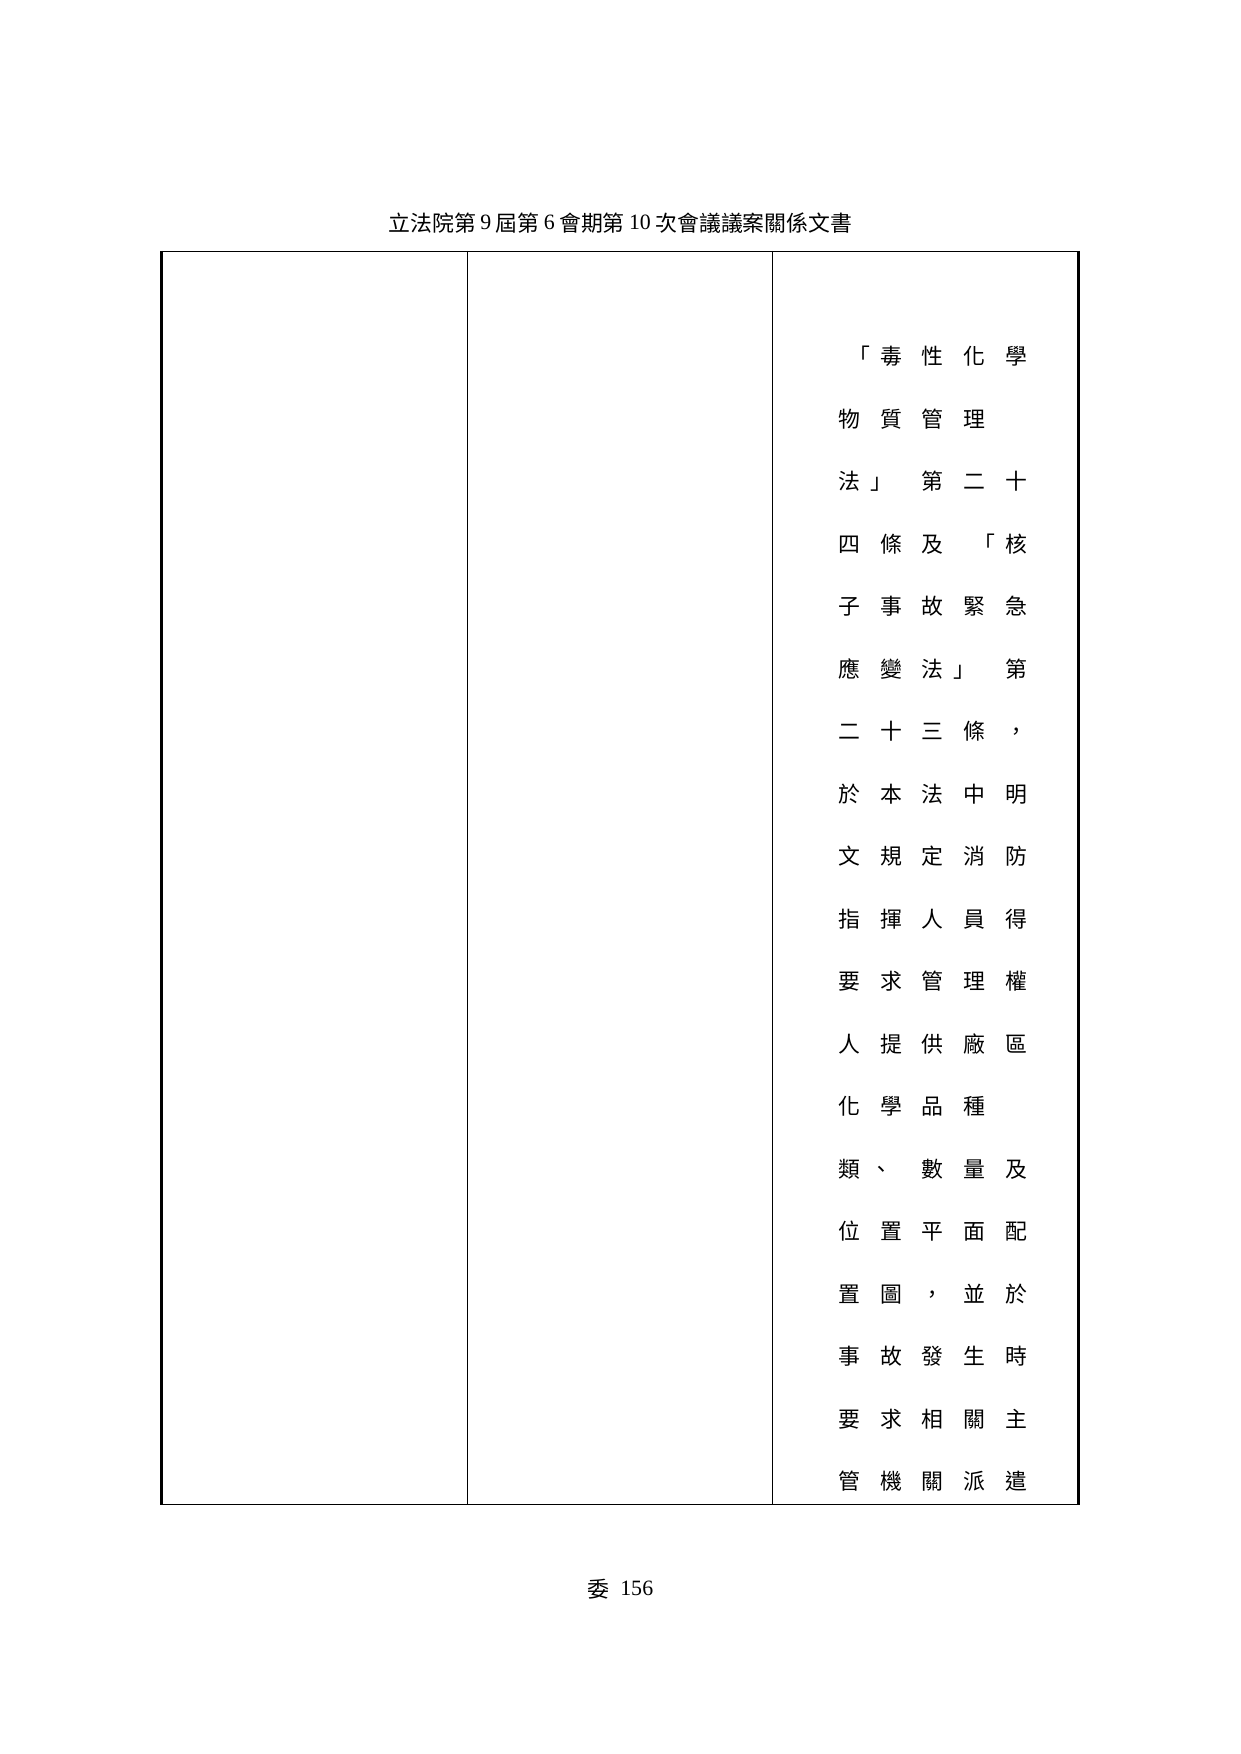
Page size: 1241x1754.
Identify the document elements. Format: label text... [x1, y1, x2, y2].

table_cell [468, 252, 772, 1504]
table_cell [163, 252, 467, 1504]
table_cell 「毒性化學物質管理法」第二十四條及「核子事故緊急應變法」第二十三條，於本法中明文規定消防指揮人員得要求管理權人提供廠區化學品種類、數量及位置平面配置圖，並於事故發生時要求相關主管機關派遣 [773, 252, 1077, 1504]
